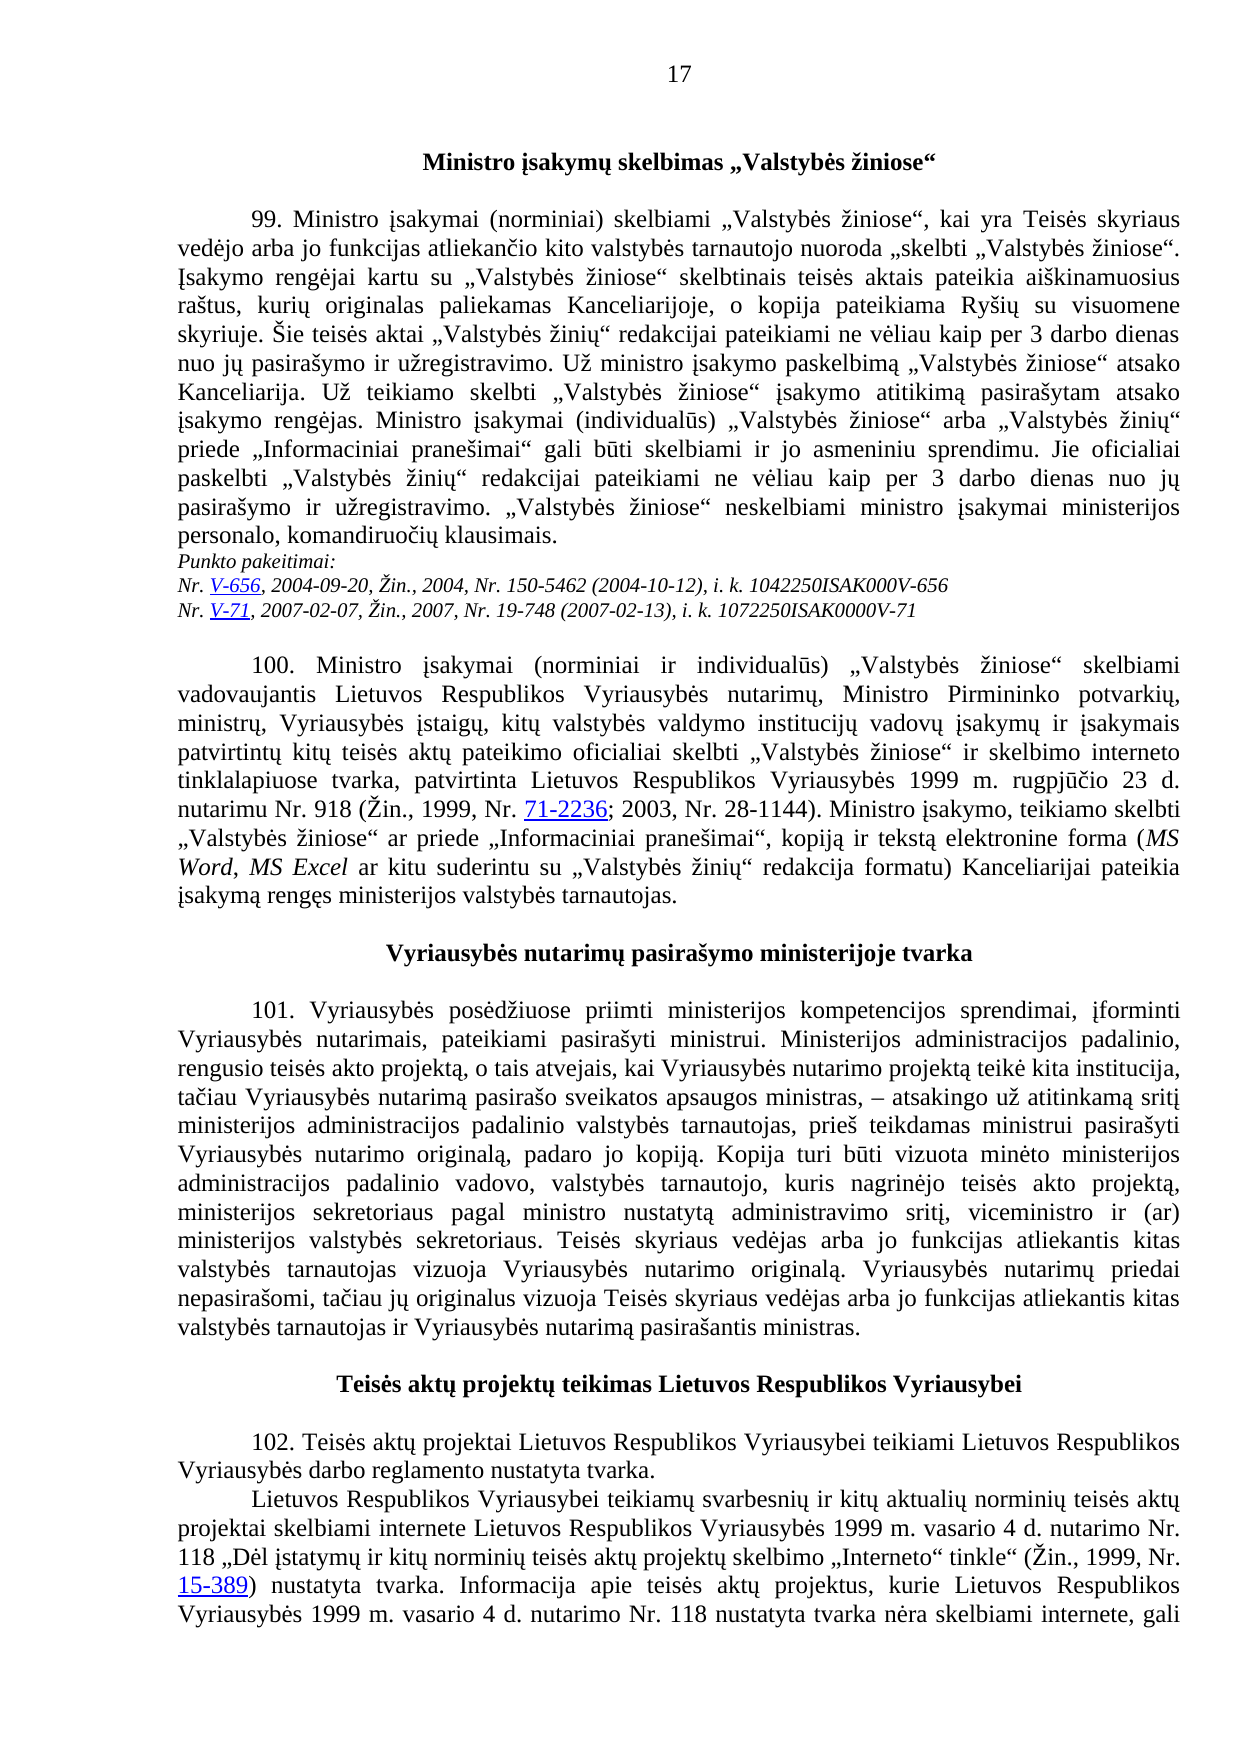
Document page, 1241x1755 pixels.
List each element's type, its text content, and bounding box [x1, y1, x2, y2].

text Nr. V-71, 2007-02-07, Žin., 2007, Nr. 19-748 (2007-02-13), i. k. 1072250ISAK0000V-71 [177, 597, 1181, 622]
text Teisės aktų projektų teikimas Lietuvos Respublikos Vyriausybei [177, 1369, 1181, 1398]
text 101. Vyriausybės posėdžiuose priimti ministerijos kompetencijos sprendimai, įforminti Vyriausybės nutarimais, pateikiami pasirašyti ministrui. Ministerijos administracijos padalinio, rengusio teisės akto projektą, o tais atvejais, kai Vyriausybės nutarimo projektą teikė kita institucija, tačiau Vyriausybės nutarimą pasirašo sveikatos apsaugos ministras, – atsakingo už atitinkamą sritį ministerijos administracijos padalinio valstybės tarnautojas, prieš teikdamas ministrui pasirašyti Vyriausybės nutarimo originalą, padaro jo kopiją. Kopija turi būti vizuota minėto ministerijos administracijos padalinio vadovo, valstybės tarnautojo, kuris nagrinėjo teisės akto projektą, ministerijos sekretoriaus pagal ministro nustatytą administravimo sritį, viceministro ir (ar) ministerijos valstybės sekretoriaus. Teisės skyriaus vedėjas arba jo funkcijas atliekantis kitas valstybės tarnautojas vizuoja Vyriausybės nutarimo originalą. Vyriausybės nutarimų priedai nepasirašomi, tačiau jų originalus vizuoja Teisės skyriaus vedėjas arba jo funkcijas atliekantis kitas valstybės tarnautojas ir Vyriausybės nutarimą pasirašantis ministras. [177, 995, 1181, 1340]
text 99. Ministro įsakymai (norminiai) skelbiami „Valstybės žiniose“, kai yra Teisės skyriaus vedėjo arba jo funkcijas atliekančio kito valstybės tarnautojo nuoroda „skelbti „Valstybės žiniose“. Įsakymo rengėjai kartu su „Valstybės žiniose“ skelbtinais teisės aktais pateikia aiškinamuosius raštus, kurių originalas paliekamas Kanceliarijoje, o kopija pateikiama Ryšių su visuomene skyriuje. Šie teisės aktai „Valstybės žinių“ redakcijai pateikiami ne vėliau kaip per 3 darbo dienas nuo jų pasirašymo ir užregistravimo. Už ministro įsakymo paskelbimą „Valstybės žiniose“ atsako Kanceliarija. Už teikiamo skelbti „Valstybės žiniose“ įsakymo atitikimą pasirašytam atsako įsakymo rengėjas. Ministro įsakymai (individualūs) „Valstybės žiniose“ arba „Valstybės žinių“ priede „Informaciniai pranešimai“ gali būti skelbiami ir jo asmeniniu sprendimu. Jie oficialiai paskelbti „Valstybės žinių“ redakcijai pateikiami ne vėliau kaip per 3 darbo dienas nuo jų pasirašymo ir užregistravimo. „Valstybės žiniose“ neskelbiami ministro įsakymai ministerijos personalo, komandiruočių klausimais. [177, 204, 1181, 549]
text 102. Teisės aktų projektai Lietuvos Respublikos Vyriausybei teikiami Lietuvos Respublikos Vyriausybės darbo reglamento nustatyta tvarka. [177, 1427, 1181, 1484]
text Vyriausybės nutarimų pasirašymo ministerijoje tvarka [177, 938, 1181, 967]
text Nr. V-656, 2004-09-20, Žin., 2004, Nr. 150-5462 (2004-10-12), i. k. 1042250ISAK000V-656 [177, 573, 1181, 597]
text Ministro įsakymų skelbimas „Valstybės žiniose“ [177, 147, 1181, 176]
text Punkto pakeitimai: [177, 549, 1181, 573]
text Lietuvos Respublikos Vyriausybei teikiamų svarbesnių ir kitų aktualių norminių teisės aktų projektai skelbiami internete Lietuvos Respublikos Vyriausybės 1999 m. vasario 4 d. nutarimo Nr. 118 „Dėl įstatymų ir kitų norminių teisės aktų projektų skelbimo „Interneto“ tinkle“ (Žin., 1999, Nr. 15-389) nustatyta tvarka. Informacija apie teisės aktų projektus, kurie Lietuvos Respublikos Vyriausybės 1999 m. vasario 4 d. nutarimo Nr. 118 nustatyta tvarka nėra skelbiami internete, gali [177, 1484, 1181, 1628]
text 100. Ministro įsakymai (norminiai ir individualūs) „Valstybės žiniose“ skelbiami vadovaujantis Lietuvos Respublikos Vyriausybės nutarimų, Ministro Pirmininko potvarkių, ministrų, Vyriausybės įstaigų, kitų valstybės valdymo institucijų vadovų įsakymų ir įsakymais patvirtintų kitų teisės aktų pateikimo oficialiai skelbti „Valstybės žiniose“ ir skelbimo interneto tinklalapiuose tvarka, patvirtinta Lietuvos Respublikos Vyriausybės 1999 m. rugpjūčio 23 d. nutarimu Nr. 918 (Žin., 1999, Nr. 71-2236; 2003, Nr. 28-1144). Ministro įsakymo, teikiamo skelbti „Valstybės žiniose“ ar priede „Informaciniai pranešimai“, kopiją ir tekstą elektronine forma (MS Word, MS Excel ar kitu suderintu su „Valstybės žinių“ redakcija formatu) Kanceliarijai pateikia įsakymą rengęs ministerijos valstybės tarnautojas. [177, 650, 1181, 909]
